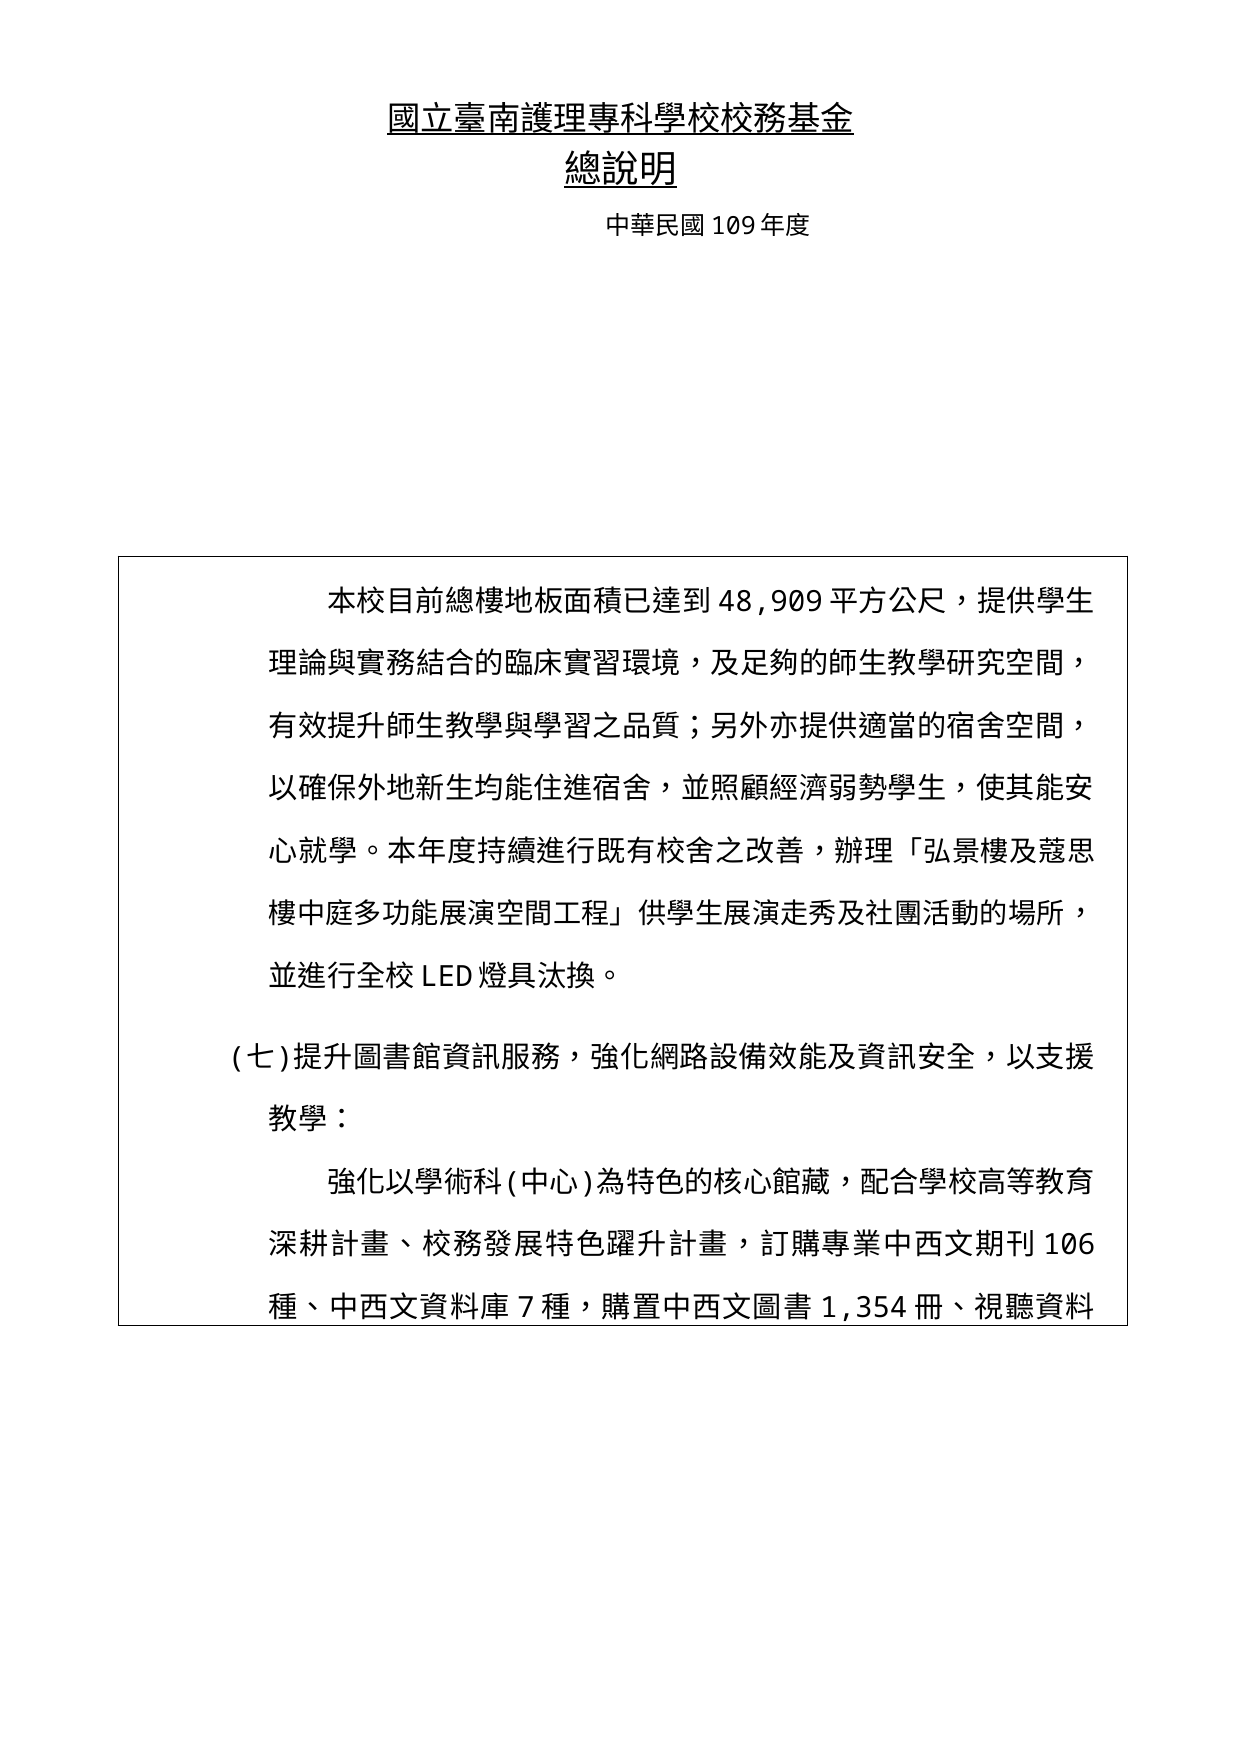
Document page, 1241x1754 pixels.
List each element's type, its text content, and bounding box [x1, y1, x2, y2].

table_header 一、業務計畫實施績效： (一)教學品質之提升： 建構優質化的教務資訊系統，適時維護、更新及添購教學設備以利教學活動進行。建立E化線上教學與學習環境，建置及推動課程地圖及學生學習歷程檔案。辦理12小時新生參與（計165名）之學前輔導活動，提升新生先備基礎科目能力，協助新生適時融入新的學習環境。透過成績預警系統進行學習成效不佳學生之管理，108學年度第2學期期中全校不及格比例為53.14%、108學年度第2學期學期全校不及格比例降低為13.23%，108學年度第2學期，授課教師每人平均提供1443分鐘、成績優良小老師每人平均提供203分鐘之課後輔導時間（office hours），以加強學生學習成效。 同時獎勵學業成績優秀學生（108學年度優秀學生受獎人次共207人次，合計獎金434,000元；109學年度優秀入學新生獎勵計畫，頒發「5A獎5萬」1名及其他新生獎勵，合計19名新生共21萬5,000元。建立學習標竿，提升同儕學習成效。 適時維護及主動更新、添購教學設備以利教學活動進行，例如更新Moodle版本，並委外進行維運平台的功能，增進師生使用數位教材的便利性。此外，本學期辦理4場教師研習，引進教學新知與科技策略。109年鼓勵教師社群籌組（4位教師），17位教師申請教學助理，並補助26人次創新教學研究及數位教材製作，共計有49門課程及1672人次學生經歷創新教學的現場，學生可於課後自主學習、增加課程熟悉度並重複複習，提升學習成效。另外，參與並獲得精進教學獎勵的教師，肯定參賽書面整理的經驗，藉由分享交流與評審回饋，提升教材製作信心與視野，藉此增加教師專業知能、教學技能及自我實現。 (二)學術研究水準之提升： 積極推動各單位及教師與國內外相關學者或學術機構學術交流與合作，並辦理教師論文發表補助，獎勵教師論文或技術報告發表與升等，鼓勵教師自我成長，各教學小組組成讀書會及研究會，彼此分享教學與研究成果。 (三)與業界或學術界簽約發展實質合作夥伴關係，並推動已簽約之策略聯盟單位實質合作事項： 已與20間醫院、13間學校（含2間國外大學）、17間業界、社團法人台灣健康教育推廣協會暨臺南市護理師護士公會等單位簽訂合作夥伴關係，發展實質合作辦理產學合作計畫案計13件。 109年度教師簽訂廠商全額出資之產學研究案全校合計14件，總金額9,029,000元。其中化妝品應用科為7件，金額合計1,994,000元；老人服務事業科為6件，金額合計6,885,000元；護理科為1件，金額合計150,000元。其中產學研究案之合作夥伴包含：臺鹽實業股份有限公司、財團法人工業技術研究院、耀然實業有限公司、昇宏國際企業有限公司、竹門國際有限公司、臺灣護理學會、衛生福利部、臺南市政府、財團法人高雄市華仁社會福利慈善基金會、財團法人臺灣省台南市臺灣首廟天壇老人養護中心等。 (四)落實學生實習教學，提升學生專業能力與證照錄取率： 促進學生優良實習品質，積極開闢優良實習場所，目前護理科有21個實習合作場所，化妝品應用科有28個實習合作場所，老人服務事業科有18個實習合作場所，提供學生實際參與實習工作機會，落實教育部校外實習計畫，為實習學生投保意外平安保險及辦理體檢作業，每學期由導師、實習組同仁訪視並關懷實習學生，提升學生實習適應力與學習成效，並建立實習機構教學品質評核機制；充實校內示範病房設備，讓學生分組練習時，都有實作機會；定期舉辦校外觀摩、研討，掌握社會脈動，提升學生護理師證照考取率，109年護理師證照通過率達85.47％；109年化妝品應用科學生參加美容丙級技術士檢定考試通過率100％，美容乙級技術士檢定考試通過率達92.19％，化學丙級技術士檢定考試通過率86.84％，美國NAHA國際芳療師初階 I檢定考試通過率達96.55％；109年老人服務事業科照顧服務員證照共計34名通過，通過率達100%，高考社會工作師證照通過6人。 (五)加強學生輔導工作，提升學生學習與成長： 有效建立學校行政單位與師生溝通管道，營造安全祥和之校園環境；推動學生自治，輔導學生成立各種學生自治團體及社團，透過社團活動與社區、志工服務，建立對社會的責任感，俾利學生之學習與成長；重視心理輔導，強化導師輔導功能，適時發現學生偏差或異常行為；強化體育教育和衛生保健教育，舉辦各項班際運動競賽活動，以培養團隊精神並加強體適能訓練，定期辦理健康促進活動及相關衛生教育之專題演講，提升學生照顧自己與他人之能力。 (六)加強校區各項建設，提升學習之優質環境： 本校目前總樓地板面積已達到48,909平方公尺，提供學生理論與實務結合的臨床實習環境，及足夠的師生教學研究空間，有效提升師生教學與學習之品質；另外亦提供適當的宿舍空間，以確保外地新生均能住進宿舍，並照顧經濟弱勢學生，使其能安心就學。本年度持續進行既有校舍之改善，辦理「弘景樓及蔻思樓中庭多功能展演空間工程」供學生展演走秀及社團活動的場所，並進行全校LED燈具汰換。 (七)提升圖書館資訊服務，強化網路設備效能及資訊安全，以支援教學： 強化以學術科(中心)為特色的核心館藏，配合學校高等教育深耕計畫、校務發展特色躍升計畫，訂購專業中西文期刊106種、中西文資料庫7種，購置中西文圖書1,354冊、視聽資料137套，中文電子書247冊，維持各科(中心)相關圖書及期刊的穩定成長，強化健康照護類與化妝品應用類圖書之特色。參與國內5個資源共享聯盟，透過館際合作方式，提供文獻傳遞26件，館際借書249件，並採購共用性資料庫22種，提供全方位讀者服務。設置多元支付影印機1臺，購置圖書教具滅菌機1臺，進行圖書整合管理系統升級作業，提供多功能且更便利之設施；辦理8場新生圖書館利用指導課程，7場圖書館電子資源利用課程，8場閱讀推廣活動，增進教學成效。 持續嚴密控管校園網路IP address使用，電腦病毒掃描及流量監控，持續加強資訊安全及推動校園資訊安全之觀念：辦理資訊安全及個人資料保護教育訓練、個人資料事故應變演練暨教育訓練。全面汰換電腦教室(一)電腦、廣播軟體及還原軟體以改善教學環境。購買硬碟抹除機設備、伺服器專用記憶體、高速網路交換器及網路儲存設備以維護資訊安全及虛擬系統。持續維護本校無障礙網頁。租用中華電信數據電路及hicloud雲儲存服務，以強化異地備份提升網路服務。購買筆記型電腦及測試系統電腦，以提升網路維運效率。 二、收支餘絀情形： (一)收入決算與收入預算比較情形： 1.業務收入：本年度決算數3億2,905萬751元，較預算數3億2,190萬7,000元，增加714萬3,751元，增加2.22％，差異原因分析如下： 學雜費收入：本年度決算數6,130萬9,095元，較預算數6,238萬元，減少107萬905元，減少1.72％。 學雜費減免(-)：本年度決算數632萬1,525元，較預算數740萬元，減少107萬8,475元，減少14.57％，主要係因申請學雜費減免之學生數較預計減少所致。 建教合作收入：本年度決算數1,014萬7,132元，較預算數400萬元，增加614萬7,132元，增加153.68％，主要係各類委辦計畫案收入較預計增加所致。 推廣教育收入：本年度決算數428萬1,820元，較預算數400萬元，增加28萬1,820元，增加7.05％，主要係推廣教育班之收入較預計增加所致。 學校教學研究補助收入：本年度決算數2億900萬7,000元，等於預算數2億900萬7,000元。 其他補助收入：本年度決算數5,061萬779元，較預算數4,990萬5,000元，增加70萬5,779元，增加1.41％，主要係教育部補助之計畫收入較預計增加。 雜項業務收入：本年度決算數1萬6,450元，較預算數1萬5,000元，增加1,450元，增加9.67％，主要係辦理招生業務之收入較預計增加。 2.業務外收入：本年度決算數1,764萬2,032元，較預算數1,511萬元，增加253萬2,032元，增加16.76％，差異原因分析如下： 利息收入：本年度決算數531萬9,005元，較預算數530萬元，增加1萬9,005元，增加0.36％，主要係定期存款利息收入較預計增加。 資產使用及權利金收入：本年度決算數923萬8,250元，較預算數900萬元，增加23萬8,250元，增加2.65％，主要係學生住宿費收入較預計增加。 違規罰款收入：本年度決算數16萬4,318元，較預算數10萬元，增加6萬4,318元，增加64.32％，主要係廠商違約金收入較預計增加。 受贈收入：本年度決算數113萬1,872元，較預算數41萬元，增加72萬1,872元，增加176.07％，主要係接受各界捐款收入較預計增加。 雜項收入：本年度決算數178萬8,587元，較預算數30萬元，增加148萬8,587元，增加496.20％，主要係收回以前年度支出。 (二)支出決算與支出預算比較情形： 1.業務成本與費用：本年度決算數3億4,954萬6,044元，較預算數3億4,227萬8,000元，增加726萬8,044元，增加2.12％，差異原因分析如下： 教學研究及訓輔成本：本年度決算數2億4,836萬286元，較預算數2億5,350萬元，減少513萬9,714元，減少2.03％，主要係用人費用之正式員額薪資較預算數減少。 建教合作成本：本年度決算數925萬3,667元，較預算數389萬9,000元，增加535萬4,667元，增加137.33％，主要係各類委辦計畫案收入較預計增加，成本相對增加。 推廣教育成本：本年度決算數274萬6,613元，較預算數306萬7,000元，減少32萬387元，減少10.45％，主要係相關開班成本較預計減少。 學生公費及獎勵金：本年度決算數2,776萬9,245元，較預算數1,900萬元，增加876萬9,245元，增加46.15％，主要係對學生之獎勵金及補助較預計增加。 管理及總務費用－管理費用及總務費用：本年度決算數6,139萬9,783元，較預算數6,279萬7,000元，減少139萬7,217元，減少2.22％，主要係不動產、廠房及設備折舊較預計減少。 其他業務費用－雜項業務費用：本年度決算數1萬6,450元，較預算數1萬5,000元，增加1,450元，增加9.67％，主要係辦理招生業務之收入增加，相關費用相對增加。 2.業務外費用－雜項費用：本年度決算數1,478萬8,019元，較預算數1,498萬3,000元，減少19萬4,981元，減少1.30％，主要係學生宿舍相關支出減少。 (三)決算與預算餘絀比較情形： 1.業務賸餘(短絀)：本年度決算業務短絀2,049萬5,293元，較預算短絀數2,037萬1,000元，增加短絀12萬4,293元，主要係學生公費及獎勵金增加。 2.業務外賸餘(短絀)：本年度決算業務外賸餘285萬4,013元，較預算賸餘數12萬7,000元，增加賸餘272萬7,013元，主要係雜項收入增加。 3.本期賸餘(短絀)：本年度決算短絀1,764萬1,280元，較預算短絀數2,024萬4,000元，減少短絀260萬2,720元，主要係建教合作收入增加。 三、餘絀撥補實況： 本期短絀1,764萬1,280元，前期未分配賸餘8,693萬4,830元，本年度未分配賸餘6,929萬3,550元，待填補之短絀0元。 四、現金流量結果： 本年度決算現金及約當現金淨減1,671萬937元，較預算現金及約當現金淨增4,462萬6,000元，減少6,133萬6,937元，減少137.45％，其原因如下： (一)業務活動之淨現金流入3,568萬4,132元，包含： 1.本年度決算短絀1,764萬1,280元。 2.利息收入之調整減列531萬9,005元。 3.調整項目5,720萬4,740元，包含： 折舊、減損及折耗5,489萬9,559元。 攤銷1,155萬824元。 其他淨減178萬5,435元。 流動資產淨增55萬9,349元。 流動負債淨減690萬859元。 4.收取利息143萬9,677元。 (二)投資活動之淨現金流出7,949萬665元，包含： 1.減少流動金融資產2億1,070萬元。 2.減少短期墊款2萬9,914元。 3.減少準備金124萬3,250元。 4.減少不動產、廠房及設備3,572元。 5.減少其他資產773元。 6.收取利息387萬8,649元。 7.增加投資2億5,970萬元。 8.增加不動產、廠房及設備3,131萬7,847元。 9.增加無形資產361萬2,207元。 10.增加其他資產71萬6,769元。 (三)籌資活動之淨現金流入2,709萬5,596元，包含： 1.增加其他負債825萬2,811元。 2.增加基金2,706萬1,928元。 3.減少其他負債821萬9,143元。 (四)不影響現金流量之投資與籌資活動，包含： 1.退休離職準備金與應付退休及離職金因計息同額增加之金額1萬1,084元。 2.不動產、廠房及設備(機械及設備)與遞延收入同額增加之金額18萬5,000元。 3.應付代管資產轉列受贈公積之金額179萬6,016元。 五、資產負債情況： (一)本年度決算資產總計22億9,356萬2,482元，包含： 1.流動資產3億4,804萬6,849元，占資產總額15.17％。 2.投資、長期應收款、貸墊款及準備金4億1,765萬1,019元，占資產總額18.21％。 3.不動產、廠房及設備9億3,869萬3,239元，占資產總額40.93％。 4.無形資產1,371萬2,556元，占資產總額0.60％。 5.其他資產5億7,545萬8,819元，占資產總額25.09％。 (二)負債總計5億3,424萬7,471元，占負債及淨值總額23.29％，包含： 1.流動負債2,650萬2,851元，占負債及淨值總額1.15％。 2.其他負債5億774萬4,620元，占負債及淨值總額22.14％。 (三)淨值總計17億5,931萬5,011元，占負債及淨值總額76.71％，包含： 1.基金14億7,981萬2,066元，占負債及淨值總額64.52％。 2.公積2億1,020萬9,395元，占負債及淨值總額9.17％。 3.累積賸餘6,929萬3,550元，占負債及淨值總額3.02％。 六、其他：為辦理教育部專項補助計畫所需，本年度先行辦理並補辦111年度一般建築及設備計畫預算586萬元，奉行政院109年11月25日院授教字第1090169900C號函同意。 (二)業務外賸餘(短絀-)：本年度決算業務外賸餘951萬7,352元，較預算賸餘數584萬3,000元，增加賸餘367萬4,352元，主要係利息收入增加。 (三)本期賸餘(短絀-)：本年度決算賸餘54萬7,428元，較預算賸餘數133萬4,000元，減少賸餘78萬6,572元，主要係其他補助收入、資產使用及權利金收入較預計減少，教學研究及訓輔成本、學生公費及獎勵金較預計增加並撙節支出所致。參、餘絀撥補實況：一、本年度決算賸餘之部計1億3,746萬6,288元，係本期賸餘54萬7,428元加前期未分配賸餘1億3,691萬8,860元。二、本年度決算賸餘之部計1億3,746萬6,288元，較預算賸餘之部計1億3,906萬4,000元，減少賸餘159萬7,712元，減少1.14 ％，主要係決算本期賸餘較預算本期賸餘減少賸餘78萬6,572元及決算前期未分配賸餘較預算前期未分配賸餘減少賸餘81萬1,140元。肆、現金流量結果：本年度決算現金及約當現金淨減1,090萬7,965元，較預算現金及約當現金淨增5,691萬7,000元，減少6,782萬4,965元，減少119.16％，其原因如下： 一、業務活動之淨現金流入4,655萬3,638元，包含： (一)本年度決算賸餘54萬7,428元。 (二)調整非現金項目4,600萬6,210元，包含： 1.折舊及折耗2,945萬5,624元。 2.攤銷967萬753元。 3.其他淨減100萬5,580元。 4.流動資產淨減483萬4,904元。 5.流動負債淨增103萬9,349元。 二、投資活動之淨現金流出9,726萬2,228元，包含： (一)增加短期墊款196萬8,554元。 (二)增加固定資產5,429萬2,507元。 (三)增加無形資產49萬4,352元。 (四)增加遞延借項4,050萬6,815元。 三、融資活動之淨現金流入3,980萬625元，包含： (一)增加其他負債3,684萬1,333元。 (二)增加基金2,469萬5,000元。 (三)減少其他負債2,173萬5,708元。 四、不影響現金流量之投資與融資活動，包含： (一)受贈固定資產與受贈公積同額增加之金額429萬2,488元，包含： 1.機械及設備317萬6,761元。 2.交通及運輸設備23萬5,000元。 3.什項設備88萬727元。 (二)提列退撫基金使退休離職準備金及應付退休及離職金同額減少之數 29萬6,358元。 (三)以前年度購建中固定資產科目，於本次更正調整轉入固定資產科目數增加之金額7億925萬304元，包含： 1.土地改良物264萬6,059元。 2.房屋及建築6億1,801萬9,556元。 3.機械及設備1,731萬1,290元。 4.交通及運輸設備124萬2,832元。 5.什項設備7,003萬567元。 (四)其他準備金與受贈公積同額減少之金額1萬元，係動用留本獎助學金發放獎助學金。 (五)受贈無形資產與受贈公積同額增加之金額31萬9,000元，係教育部補助經費購置電腦軟體。 (六)應付代管資產轉列受贈公積數之金額179萬5,980元。 伍、資產負債情況： 一、本年度決算資產總計20億8,876萬4,254元，包含： (一)流動資產5億3,442萬728元，占資產總額25.59％。 (二)投資、長期應收款、貸墊款及準備金460萬6,711元，占資產總額0.22％。 (三)固定資產10億3,425萬6,769元，占資產總額49.52％。 (四)無形資產727萬7,279元，占資產總額0.35％。 (五)遞延借項1億58萬6,445元，占資產總額4.82％。 (六)其他資產4億761萬6,322元，占資產總額19.51％。 二、負債總計4億4,686萬5,758元，占負債及淨值總額21.39％，包含： (一)流動負債1,102萬9,700元，占負債及淨值總額0.53％。 (二)其他負債4億3,583萬6,058元，占負債及淨值總額20.87％。 三、淨值總計16億4,189萬8,496元，占負債及淨值總額78.61％，包含： (一)基金13億667萬9,860元，占負債及淨值總額62.56％。 (二)公積1億9,775萬2,348元，占負債及淨值總額9.47％。 (三)累積賸餘1億3,746萬6,288元，占負債及淨值總額6.58％。 陸、其他： 信託代理與保證資產(負債)科目：本年度決算數578萬1,258元。 參、餘絀撥補實況： 一、本年度決算賸餘之部計1億3,746萬6,288元，係本期賸餘54萬7,428元加前期未分配賸餘1億3,691萬8,860元。 二、本年度決算賸餘之部計1億3,746萬6,288元，較預算賸餘之部計1億3,906萬4,000元，減少賸餘159萬7,712元，減少1.14 ％，主要係決算本期賸餘較預算本期賸餘減少賸餘78萬6,572元及決算前期未分配賸餘較預算前期未分配賸餘減少賸餘81萬1,140元。 肆、現金流量結果： 本年度決算現金及約當現金淨減1,090萬7,965元，較預算現金及約當現金淨增5,691萬7,000元，減少6,782萬4,965元，減少119.16％，其原因如下： 一、業務活動之淨現金流入4,655萬3,638元，包含： (一)本年度決算賸餘54萬7,428元。 (二)調整非現金項目4,600萬6,210元，包含： 1.折舊及折耗2,945萬5,624元。 2.攤銷967萬753元。 3.其他淨減100萬5,580元。 4.流動資產淨減483萬4,904元。 5.流動負債淨增103萬9,349元。 二、投資活動之淨現金流出9,726萬2,228元，包含： (一)增加短期墊款196萬8,554元。 (二)增加固定資產5,429萬2,507元。 (三)增加無形資產49萬4,352元。 (四)增加遞延借項4,050萬6,815元。 三、融資活動之淨現金流入3,980萬625元，包含： (一)增加其他負債3,684萬1,333元。 (二)增加基金2,469萬5,000元。 (三)減少其他負債2,173萬5,708元。 四、不影響現金流量之投資與融資活動，包含： (一)受贈固定資產與受贈公積同額增加之金額429萬2,488元，包含： 1.機械及設備317萬6,761元。 2.交通及運輸設備23萬5,000元。 3.什項設備88萬727元。 (二)提列退撫基金使退休離職準備金及應付退休及離職金同額減少之數 29萬6,358元。 (三)以前年度購建中固定資產科目，於本次更正調整轉入固定資產科目數增加之金額7億925萬304元，包含： 1.土地改良物264萬6,059元。 2.房屋及建築6億1,801萬9,556元。 3.機械及設備1,731萬1,290元。 4.交通及運輸設備124萬2,832元。 5.什項設備7,003萬567元。 (四)其他準備金與受贈公積同額減少之金額1萬元，係動用留本獎助學金發放獎助學金。 (五)受贈無形資產與受贈公積同額增加之金額31萬9,000元，係教育部補助經費購置電腦軟體。 (六)應付代管資產轉列受贈公積數之金額179萬5,980元。 伍、資產負債情況： 一、本年度決算資產總計20億8,876萬4,254元，包含： (一)流動資產5億3,442萬728元，占資產總額25.59％。 (二)投資、長期應收款、貸墊款及準備金460萬6,711元，占資產總額0.22％。 (三)固定資產10億3,425萬6,769元，占資產總額49.52％。 (四)無形資產727萬7,279元，占資產總額0.35％。 (五)遞延借項1億58萬6,445元，占資產總額4.82％。 (六)其他資產4億761萬6,322元，占資產總額19.51％。 二、負債總計4億4,686萬5,758元，占負債及淨值總額21.39％，包含： (一)流動負債1,102萬9,700元，占負債及淨值總額0.53％。 (二)其他負債4億3,583萬6,058元，占負債及淨值總額20.87％。 三、淨值總計16億4,189萬8,496元，占負債及淨值總額78.61％，包含： (一)基金13億667萬9,860元，占負債及淨值總額62.56％。 (二)公積1億9,775萬2,348元，占負債及淨值總額9.47％。 (三)累積賸餘1億3,746萬6,288元，占負債及淨值總額6.58％。 陸、其他： 信託代理與保證資產(負債)科目：本年度決算數578萬1,258元。 [119, 557, 1127, 1325]
